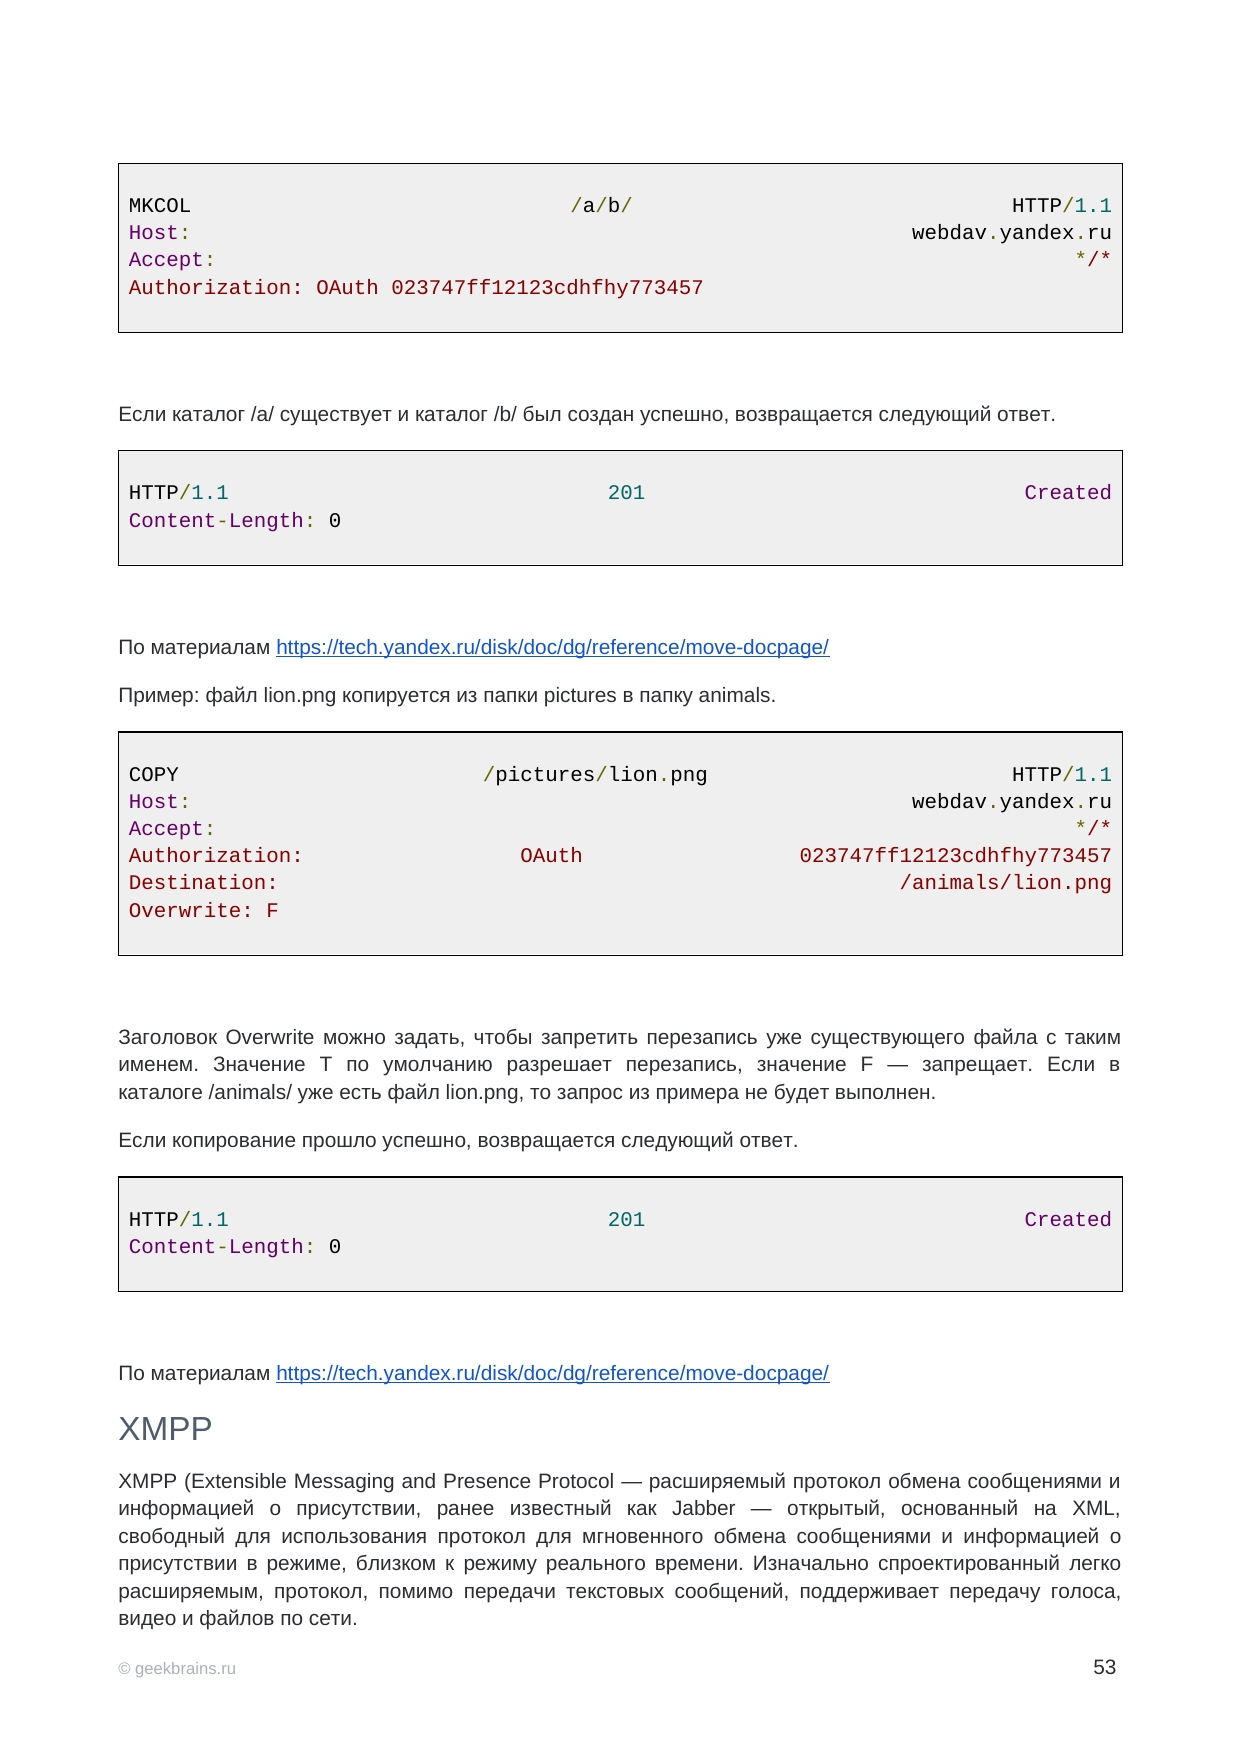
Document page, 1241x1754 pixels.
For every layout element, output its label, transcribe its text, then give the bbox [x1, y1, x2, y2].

subtitle XMPP [118, 1409, 1122, 1448]
table_header HTTP/1.1 201 Created Content-Length: 0 [119, 451, 1122, 564]
text По материалам https://tech.yandex.ru/disk/doc/dg/reference/move-docpage/ [118, 1361, 1122, 1385]
text Заголовок Overwrite можно задать, чтобы запретить перезапись уже существующего файла с таким именем. Значение T по умолчанию разрешает перезапись, значение F — запрещает. Если в каталоге /animals/ уже есть файл lion.png, то запрос из примера не будет выполнен. [118, 1025, 1122, 1104]
text Если копирование прошло успешно, возвращается следующий ответ. [118, 1128, 1122, 1152]
table_header COPY /pictures/lion.png HTTP/1.1 Host: webdav.yandex.ru Accept: */* Authorization: OAuth 023747ff12123cdhfhу773457 Destination: /animals/lion.png Overwrite: F [119, 733, 1122, 954]
table_header MKCOL /a/b/ HTTP/1.1 Host: webdav.yandex.ru Accept: */* Authorization: OAuth 023747ff12123cdhfhу773457 [119, 164, 1122, 332]
text Если каталог /a/ существует и каталог /b/ был создан успешно, возвращается следующий ответ. [118, 402, 1122, 426]
table_header HTTP/1.1 201 Created Content-Length: 0 [119, 1178, 1122, 1291]
text XMPP (Extensible Messaging and Presence Protocol — расширяемый протокол обмена сообщениями и информацией о присутствии, ранее известный как Jabber — открытый, основанный на XML, свободный для использования протокол для мгновенного обмена сообщениями и информацией о присутствии в режиме, близком к режиму реального времени. Изначально спроектированный легко расширяемым, протокол, помимо передачи текстовых сообщений, поддерживает передачу голоса, видео и файлов по сети. [118, 1468, 1122, 1630]
text По материалам https://tech.yandex.ru/disk/doc/dg/reference/move-docpage/ [118, 635, 1122, 659]
text Пример: файл lion.png копируется из папки pictures в папку animals. [118, 683, 1122, 707]
